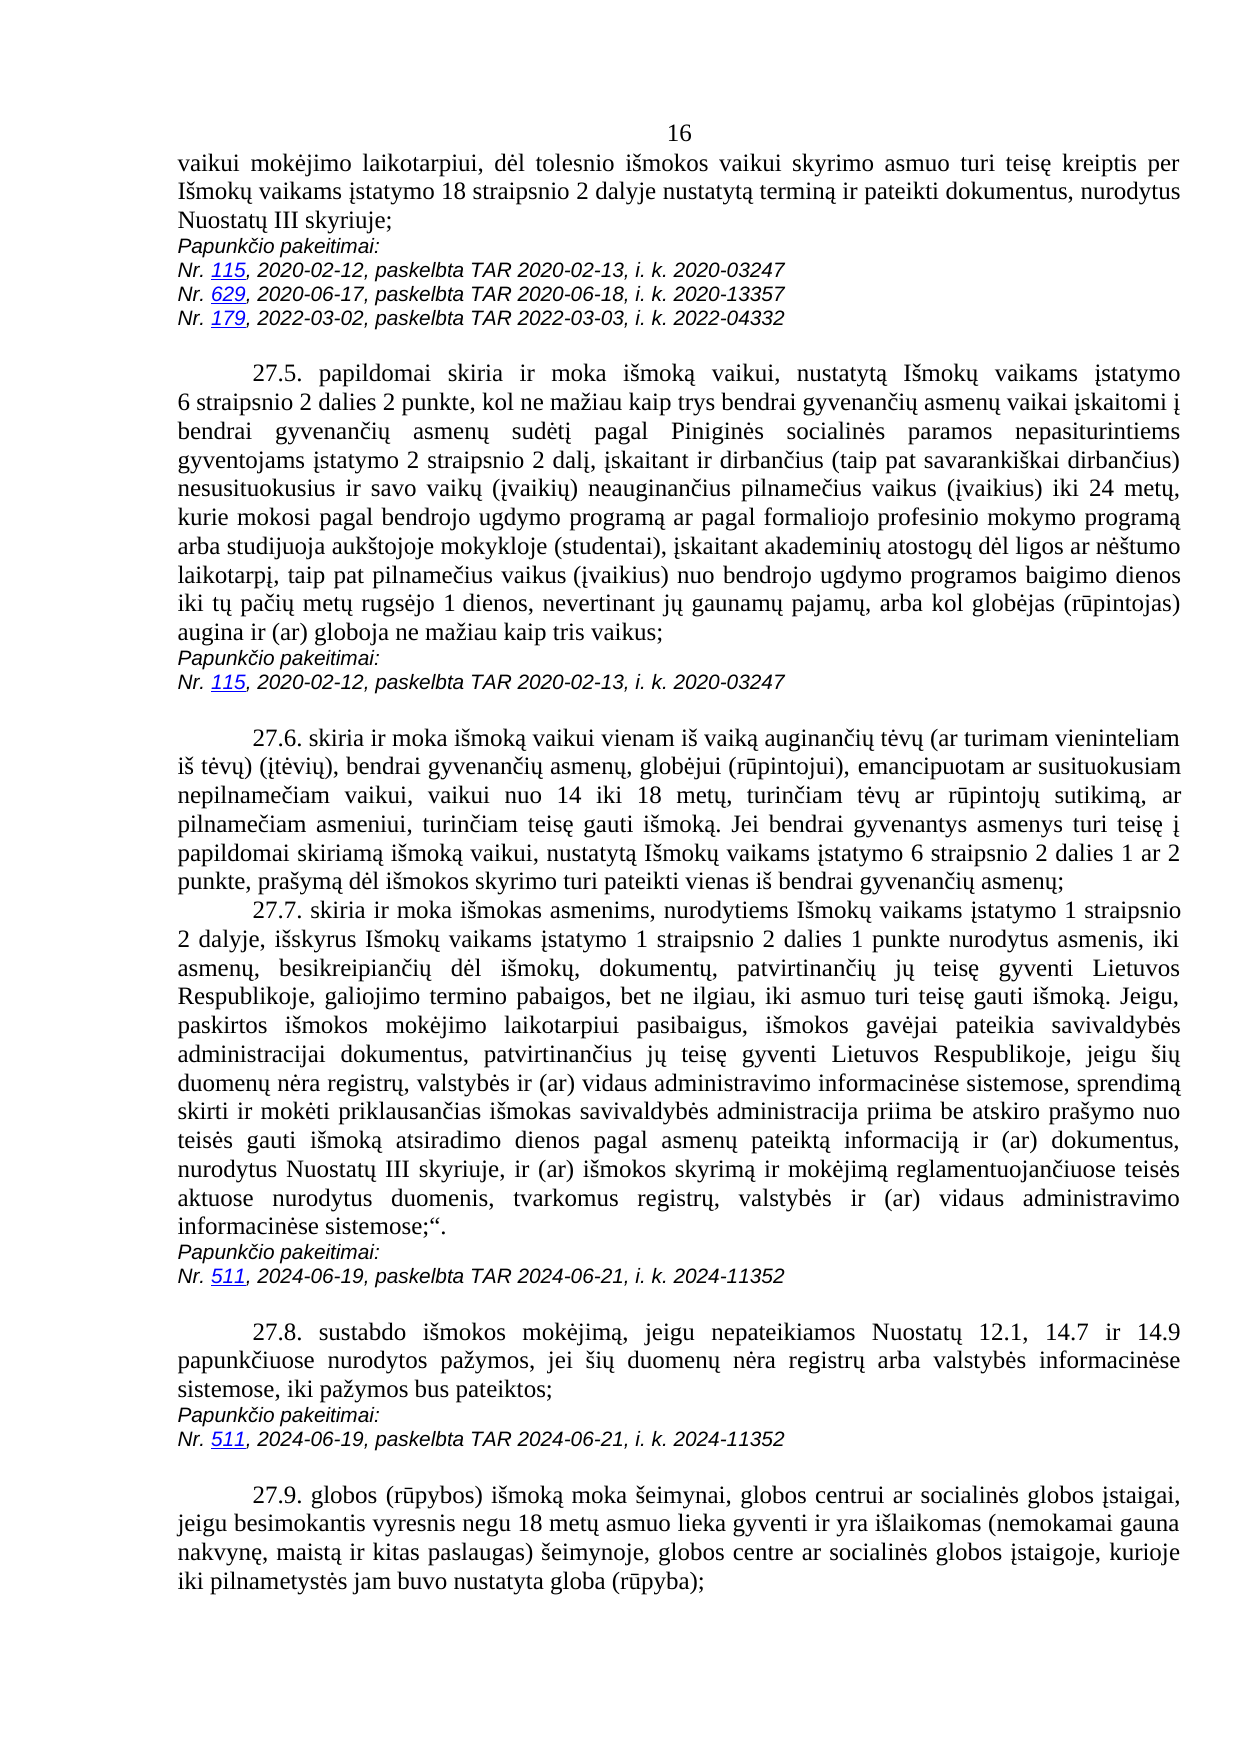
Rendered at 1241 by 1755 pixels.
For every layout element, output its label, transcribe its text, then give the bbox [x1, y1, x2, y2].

text 27.6. skiria ir moka išmoką vaikui vienam iš vaiką auginančių tėvų (ar turimam vieninteliam iš tėvų) (įtėvių), bendrai gyvenančių asmenų, globėjui (rūpintojui), emancipuotam ar susituokusiam nepilnamečiam vaikui, vaikui nuo 14 iki 18 metų, turinčiam tėvų ar rūpintojų sutikimą, ar pilnamečiam asmeniui, turinčiam teisę gauti išmoką. Jei bendrai gyvenantys asmenys turi teisę į papildomai skiriamą išmoką vaikui, nustatytą Išmokų vaikams įstatymo 6 straipsnio 2 dalies 1 ar 2 punkte, prašymą dėl išmokos skyrimo turi pateikti vienas iš bendrai gyvenančių asmenų; [177, 723, 1181, 895]
text Nr. 511, 2024-06-19, paskelbta TAR 2024-06-21, i. k. 2024-11352 [177, 1264, 1181, 1288]
text 27.5. papildomai skiria ir moka išmoką vaikui, nustatytą Išmokų vaikams įstatymo 6 straipsnio 2 dalies 2 punkte, kol ne mažiau kaip trys bendrai gyvenančių asmenų vaikai įskaitomi į bendrai gyvenančių asmenų sudėtį pagal Piniginės socialinės paramos nepasiturintiems gyventojams įstatymo 2 straipsnio 2 dalį, įskaitant ir dirbančius (taip pat savarankiškai dirbančius) nesusituokusius ir savo vaikų (įvaikių) neauginančius pilnamečius vaikus (įvaikius) iki 24 metų, kurie mokosi pagal bendrojo ugdymo programą ar pagal formaliojo profesinio mokymo programą arba studijuoja aukštojoje mokykloje (studentai), įskaitant akademinių atostogų dėl ligos ar nėštumo laikotarpį, taip pat pilnamečius vaikus (įvaikius) nuo bendrojo ugdymo programos baigimo dienos iki tų pačių metų rugsėjo 1 dienos, nevertinant jų gaunamų pajamų, arba kol globėjas (rūpintojas) augina ir (ar) globoja ne mažiau kaip tris vaikus; [177, 358, 1181, 646]
text Nr. 629, 2020-06-17, paskelbta TAR 2020-06-18, i. k. 2020-13357 [177, 282, 1181, 306]
text Papunkčio pakeitimai: [177, 646, 1181, 670]
text Papunkčio pakeitimai: [177, 1403, 1181, 1427]
text Nr. 115, 2020-02-12, paskelbta TAR 2020-02-13, i. k. 2020-03247 [177, 670, 1181, 694]
text Nr. 179, 2022-03-02, paskelbta TAR 2022-03-03, i. k. 2022-04332 [177, 306, 1181, 330]
text Nr. 115, 2020-02-12, paskelbta TAR 2020-02-13, i. k. 2020-03247 [177, 258, 1181, 282]
text 27.8. sustabdo išmokos mokėjimą, jeigu nepateikiamos Nuostatų 12.1, 14.7 ir 14.9 papunkčiuose nurodytos pažymos, jei šių duomenų nėra registrų arba valstybės informacinėse sistemose, iki pažymos bus pateiktos; [177, 1317, 1181, 1403]
text Papunkčio pakeitimai: [177, 234, 1181, 258]
text vaikui mokėjimo laikotarpiui, dėl tolesnio išmokos vaikui skyrimo asmuo turi teisę kreiptis per Išmokų vaikams įstatymo 18 straipsnio 2 dalyje nustatytą terminą ir pateikti dokumentus, nurodytus Nuostatų III skyriuje; [177, 148, 1181, 234]
text 27.7. skiria ir moka išmokas asmenims, nurodytiems Išmokų vaikams įstatymo 1 straipsnio 2 dalyje, išskyrus Išmokų vaikams įstatymo 1 straipsnio 2 dalies 1 punkte nurodytus asmenis, iki asmenų, besikreipiančių dėl išmokų, dokumentų, patvirtinančių jų teisę gyventi Lietuvos Respublikoje, galiojimo termino pabaigos, bet ne ilgiau, iki asmuo turi teisę gauti išmoką. Jeigu, paskirtos išmokos mokėjimo laikotarpiui pasibaigus, išmokos gavėjai pateikia savivaldybės administracijai dokumentus, patvirtinančius jų teisę gyventi Lietuvos Respublikoje, jeigu šių duomenų nėra registrų, valstybės ir (ar) vidaus administravimo informacinėse sistemose, sprendimą skirti ir mokėti priklausančias išmokas savivaldybės administracija priima be atskiro prašymo nuo teisės gauti išmoką atsiradimo dienos pagal asmenų pateiktą informaciją ir (ar) dokumentus, nurodytus Nuostatų III skyriuje, ir (ar) išmokos skyrimą ir mokėjimą reglamentuojančiuose teisės aktuose nurodytus duomenis, tvarkomus registrų, valstybės ir (ar) vidaus administravimo informacinėse sistemose;“. [177, 895, 1181, 1240]
text 27.9. globos (rūpybos) išmoką moka šeimynai, globos centrui ar socialinės globos įstaigai, jeigu besimokantis vyresnis negu 18 metų asmuo lieka gyventi ir yra išlaikomas (nemokamai gauna nakvynę, maistą ir kitas paslaugas) šeimynoje, globos centre ar socialinės globos įstaigoje, kurioje iki pilnametystės jam buvo nustatyta globa (rūpyba); [177, 1480, 1181, 1595]
text Papunkčio pakeitimai: [177, 1240, 1181, 1264]
text Nr. 511, 2024-06-19, paskelbta TAR 2024-06-21, i. k. 2024-11352 [177, 1427, 1181, 1451]
